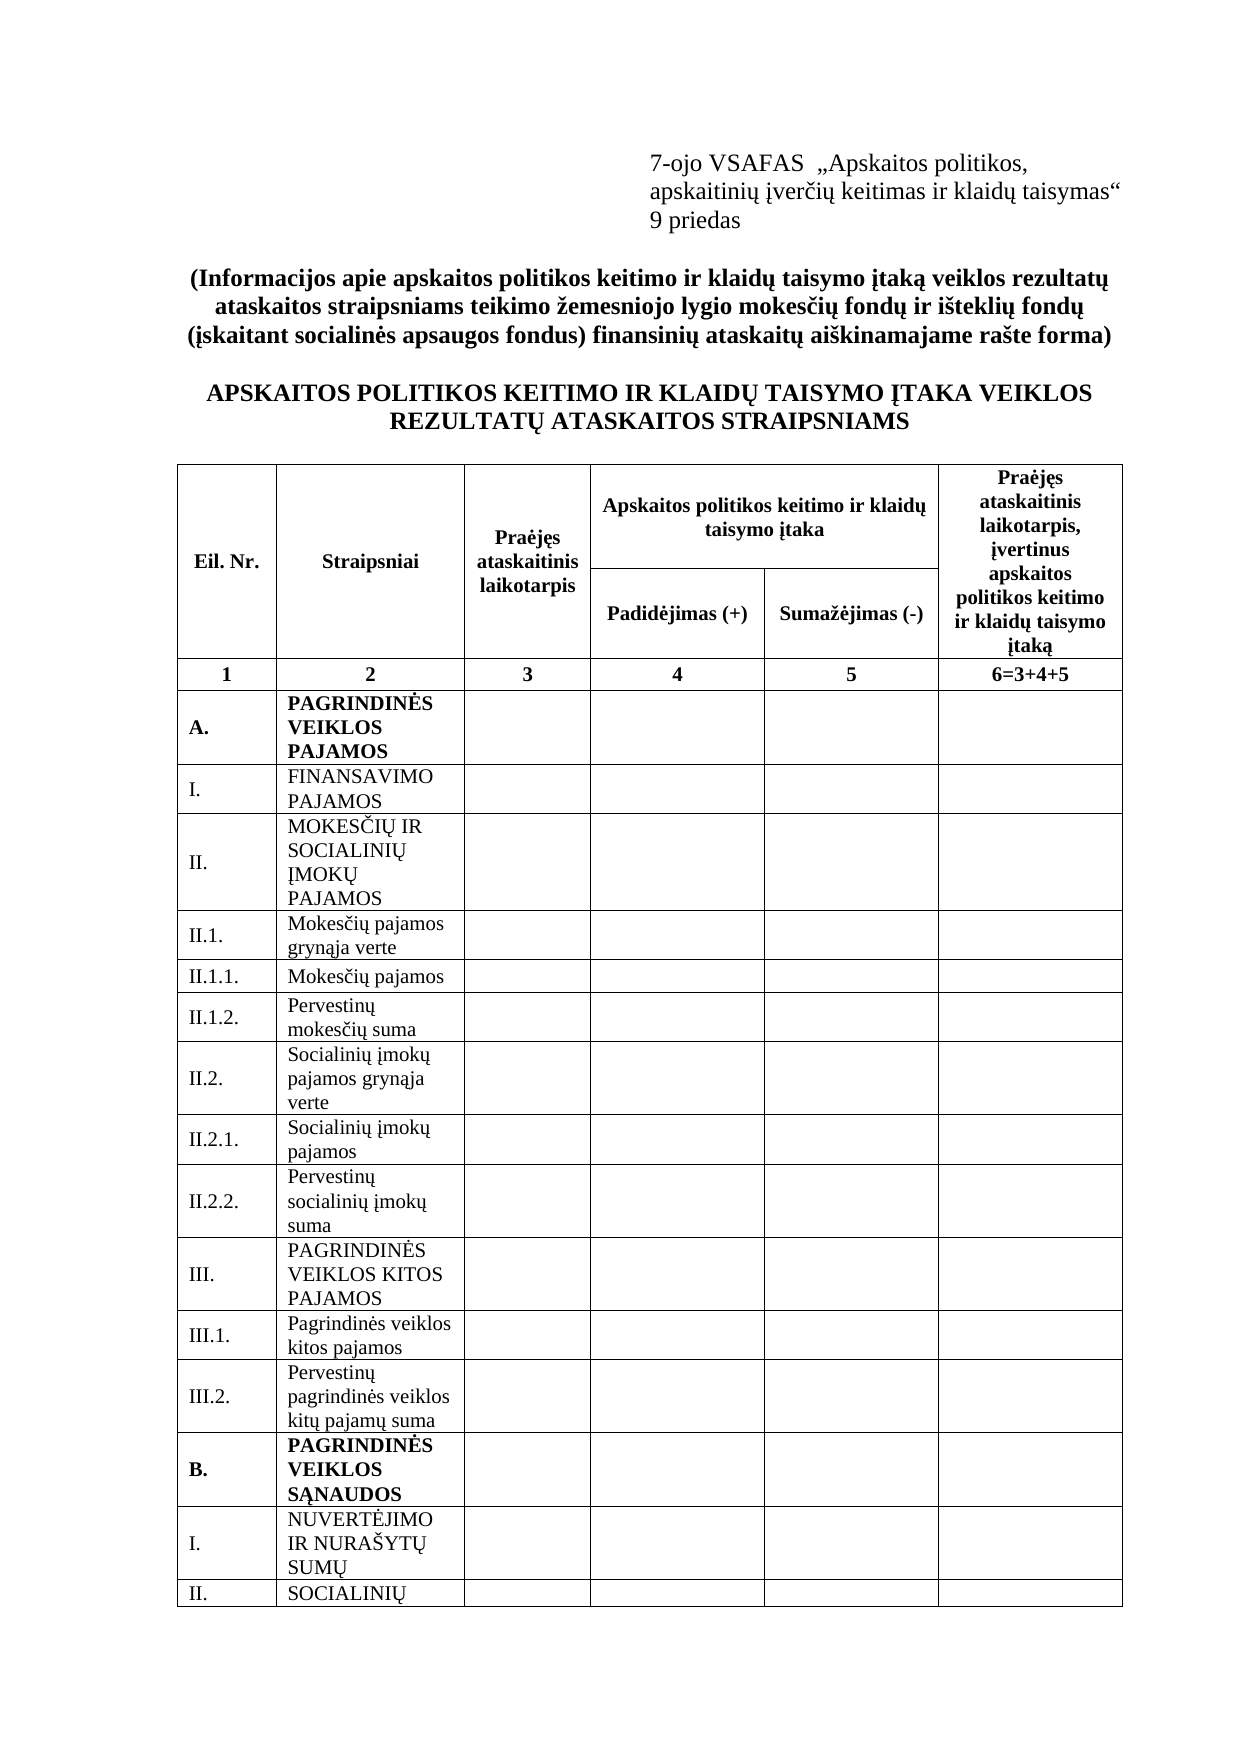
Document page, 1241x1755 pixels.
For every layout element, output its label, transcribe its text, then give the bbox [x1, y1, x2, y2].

table_cell II.2.1. [178, 1115, 276, 1163]
table_cell [465, 1042, 590, 1114]
table_cell [939, 814, 1122, 910]
table_cell Pervestinų mokesčių suma [277, 993, 464, 1041]
text 7-ojo VSAFAS „Apskaitos politikos, [649, 148, 1122, 176]
table_cell [939, 1360, 1122, 1432]
table_cell [465, 1507, 590, 1579]
table_cell [591, 1580, 764, 1606]
table_cell II.2.2. [178, 1165, 276, 1237]
table_cell [939, 765, 1122, 813]
text apskaitinių įverčių keitimas ir klaidų taisymas“ [649, 176, 1122, 205]
table_cell [465, 1360, 590, 1432]
table_cell NUVERTĖJIMO IR NURAŠYTŲ SUMŲ [277, 1507, 464, 1579]
table_cell [591, 911, 764, 959]
table_cell [939, 1165, 1122, 1237]
table_cell Pervestinų pagrindinės veiklos kitų pajamų suma [277, 1360, 464, 1432]
table_header Apskaitos politikos keitimo ir klaidų taisymo įtaka [591, 465, 938, 568]
table_cell Mokesčių pajamos grynąja verte [277, 911, 464, 959]
table_cell III. [178, 1238, 276, 1310]
table_cell [591, 1238, 764, 1310]
table_cell [765, 1311, 938, 1359]
table_cell [591, 1042, 764, 1114]
table_cell [939, 1238, 1122, 1310]
table_cell II.1.2. [178, 993, 276, 1041]
table_cell [765, 1042, 938, 1114]
table_cell [591, 765, 764, 813]
table_cell FINANSAVIMO PAJAMOS [277, 765, 464, 813]
table_cell [939, 1433, 1122, 1506]
table_cell [465, 911, 590, 959]
table_header Eil. Nr. [178, 465, 276, 657]
table_cell [939, 911, 1122, 959]
table_cell [591, 960, 764, 992]
table_cell [765, 1360, 938, 1432]
table_cell [765, 765, 938, 813]
table_cell [591, 814, 764, 910]
table_cell [765, 993, 938, 1041]
table_cell I. [178, 765, 276, 813]
table_cell [939, 691, 1122, 763]
table_cell II.1.1. [178, 960, 276, 992]
table_cell [465, 765, 590, 813]
table_cell B. [178, 1433, 276, 1506]
table_cell [765, 1507, 938, 1579]
table_cell II.1. [178, 911, 276, 959]
table_cell [465, 1238, 590, 1310]
table_cell [939, 1507, 1122, 1579]
table_cell II. [178, 1580, 276, 1606]
table_cell Pagrindinės veiklos kitos pajamos [277, 1311, 464, 1359]
table_cell [765, 1115, 938, 1163]
table_cell 5 [765, 659, 938, 690]
table_cell [939, 1311, 1122, 1359]
table_cell [591, 1115, 764, 1163]
table_cell Pervestinų socialinių įmokų suma [277, 1165, 464, 1237]
table_cell [765, 691, 938, 763]
table_cell [591, 691, 764, 763]
table_cell [465, 691, 590, 763]
table_cell SOCIALINIŲ [277, 1580, 464, 1606]
table_header Praėjęs ataskaitinis laikotarpis [465, 465, 590, 657]
table_cell PAGRINDINĖS VEIKLOS KITOS PAJAMOS [277, 1238, 464, 1310]
table_cell [591, 1360, 764, 1432]
text (Informacijos apie apskaitos politikos keitimo ir klaidų taisymo įtaką veiklos rezultatų ataskaitos straipsniams teikimo žemesniojo lygio mokesčių fondų ir išteklių fondų (įskaitant socialinės apsaugos fondus) finansinių ataskaitų aiškinamajame rašte forma) [177, 263, 1122, 349]
table_cell [591, 1311, 764, 1359]
table_header Straipsniai [277, 465, 464, 657]
table_cell A. [178, 691, 276, 763]
table_cell [465, 1580, 590, 1606]
table_cell [939, 1115, 1122, 1163]
table_cell 1 [178, 659, 276, 690]
table_cell PAGRINDINĖS VEIKLOS SĄNAUDOS [277, 1433, 464, 1506]
table_cell [465, 1115, 590, 1163]
table_cell [465, 1165, 590, 1237]
text 9 priedas [649, 205, 1122, 234]
table_cell [591, 993, 764, 1041]
table_cell III.1. [178, 1311, 276, 1359]
table_cell Mokesčių pajamos [277, 960, 464, 992]
table_cell 2 [277, 659, 464, 690]
table_cell [591, 1507, 764, 1579]
table_cell [465, 960, 590, 992]
table_cell MOKESČIŲ IR SOCIALINIŲ ĮMOKŲ PAJAMOS [277, 814, 464, 910]
table_cell Padidėjimas (+) [591, 569, 764, 657]
table_cell [765, 814, 938, 910]
table_cell I. [178, 1507, 276, 1579]
table_cell [765, 960, 938, 992]
table_cell PAGRINDINĖS VEIKLOS PAJAMOS [277, 691, 464, 763]
table_cell [765, 1238, 938, 1310]
table_header Praėjęs ataskaitinis laikotarpis, įvertinus apskaitos politikos keitimo ir klaidų taisymo įtaką [939, 465, 1122, 657]
table_cell II.2. [178, 1042, 276, 1114]
table_cell 4 [591, 659, 764, 690]
table_cell [939, 993, 1122, 1041]
table_cell II. [178, 814, 276, 910]
text APSKAITOS POLITIKOS KEITIMO IR KLAIDŲ TAISYMO ĮTAKA VEIKLOS REZULTATŲ ATASKAITOS STRAIPSNIAMS [177, 378, 1122, 435]
table_cell [765, 1580, 938, 1606]
table_cell Socialinių įmokų pajamos [277, 1115, 464, 1163]
table_cell 3 [465, 659, 590, 690]
table_cell Socialinių įmokų pajamos grynąja verte [277, 1042, 464, 1114]
table_cell [465, 1311, 590, 1359]
table_cell [465, 1433, 590, 1506]
table_cell III.2. [178, 1360, 276, 1432]
table_cell [939, 1042, 1122, 1114]
table_cell Sumažėjimas (-) [765, 569, 938, 657]
table_cell [939, 1580, 1122, 1606]
table_cell [465, 814, 590, 910]
table_cell [765, 1433, 938, 1506]
table_cell [939, 960, 1122, 992]
table_cell [591, 1165, 764, 1237]
table_cell [465, 993, 590, 1041]
table_cell 6=3+4+5 [939, 659, 1122, 690]
table_cell [591, 1433, 764, 1506]
table_cell [765, 1165, 938, 1237]
table_cell [765, 911, 938, 959]
